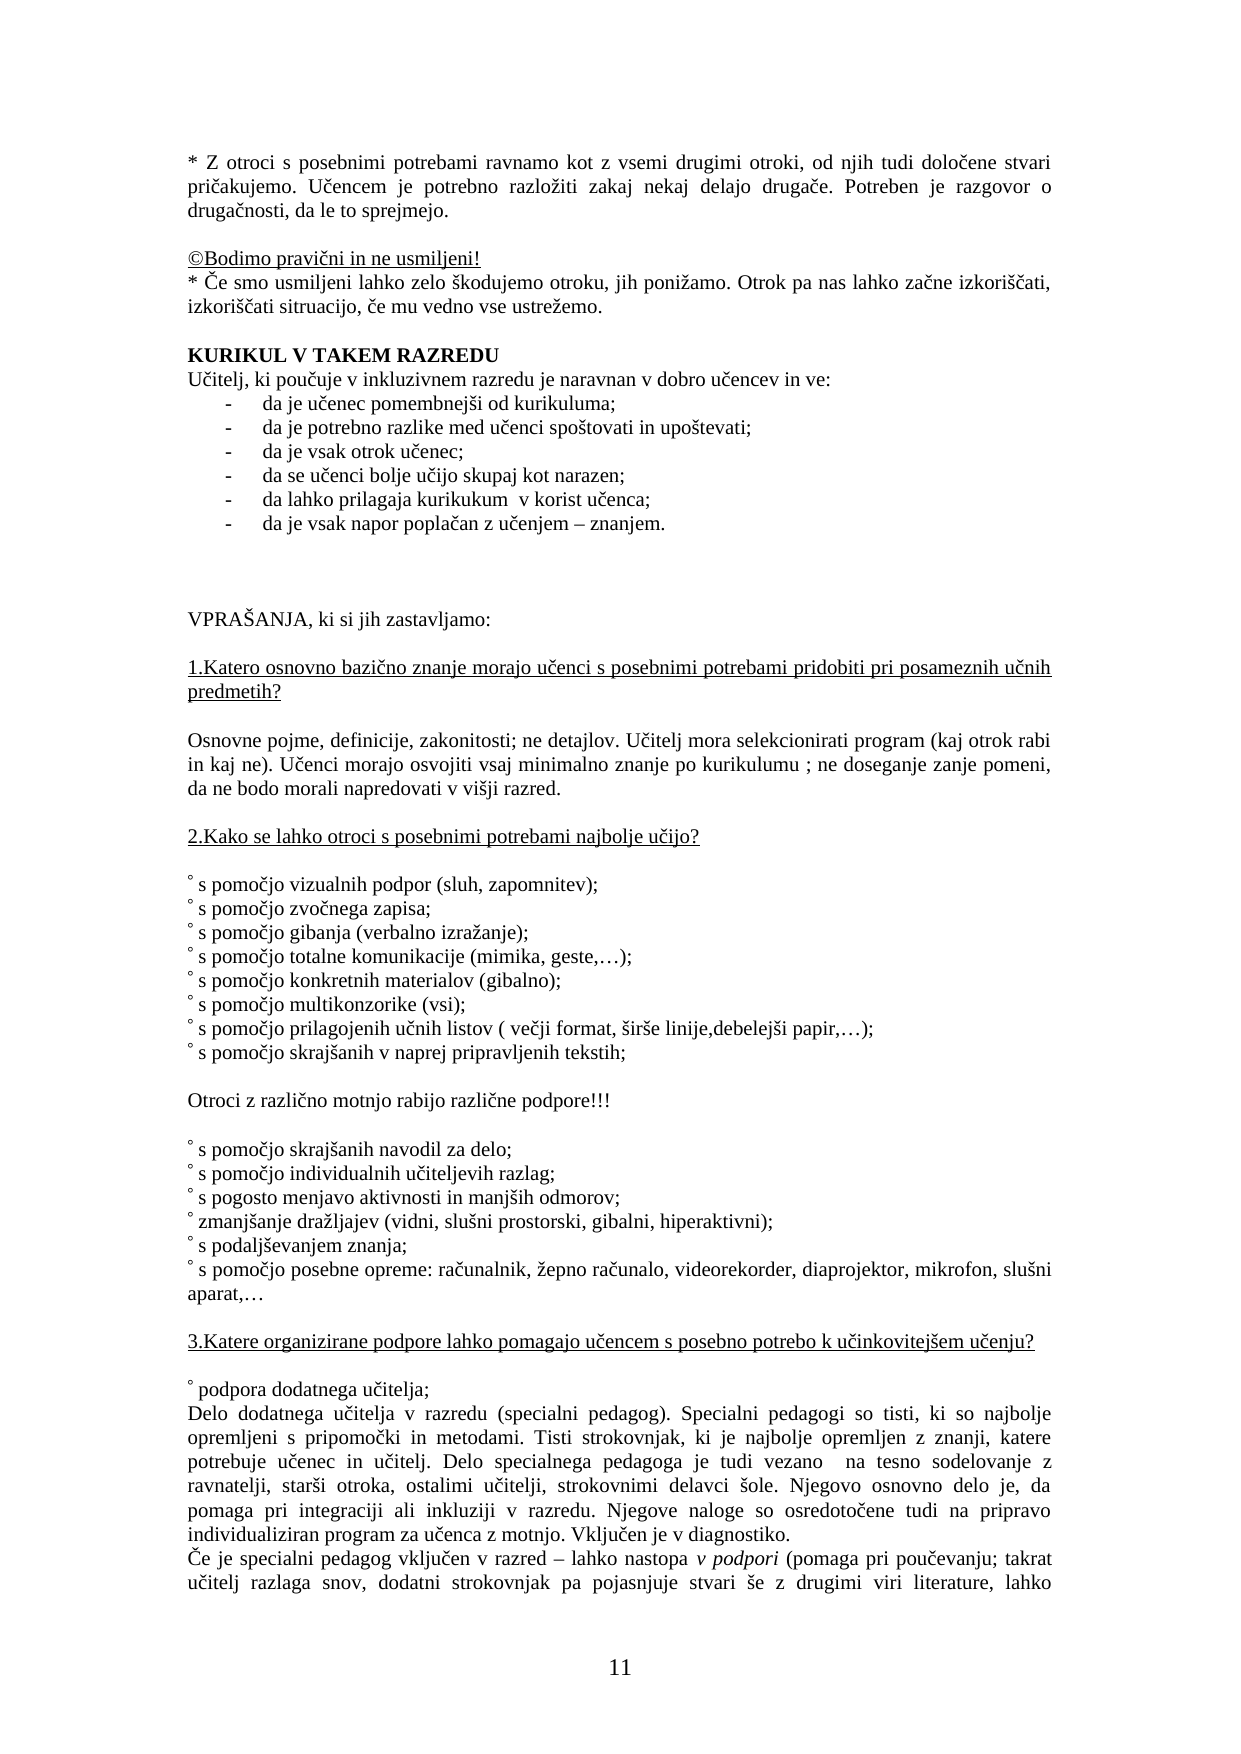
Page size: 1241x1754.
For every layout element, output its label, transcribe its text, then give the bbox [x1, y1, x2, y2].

text 2.Kako se lahko otroci s posebnimi potrebami najbolje učijo? [187, 824, 1053, 848]
list da je vsak otrok učenec; [225, 439, 1053, 463]
text Osnovne pojme, definicije, zakonitosti; ne detajlov. Učitelj mora selekcionirati program (kaj otrok rabi in kaj ne). Učenci morajo osvojiti vsaj minimalno znanje po kurikulumu ; ne doseganje zanje pomeni, da ne bodo morali napredovati v višji razred. [187, 727, 1053, 800]
list da se učenci bolje učijo skupaj kot narazen; [225, 463, 1053, 487]
text  s pomočjo posebne opreme: računalnik, žepno računalo, videorekorder, diaprojektor, mikrofon, slušni aparat,… [187, 1257, 1053, 1305]
text  podpora dodatnega učitelja; [187, 1377, 1053, 1401]
text  s pomočjo prilagojenih učnih listov ( večji format, širše linije,debelejši papir,…); [187, 1016, 1053, 1040]
text Učitelj, ki poučuje v inkluzivnem razredu je naravnan v dobro učencev in ve: [187, 367, 1053, 391]
text  s pomočjo konkretnih materialov (gibalno); [187, 968, 1053, 992]
text * Z otroci s posebnimi potrebami ravnamo kot z vsemi drugimi otroki, od njih tudi določene stvari pričakujemo. Učencem je potrebno razložiti zakaj nekaj delajo drugače. Potreben je razgovor o drugačnosti, da le to sprejmejo. [187, 150, 1053, 222]
text  s pomočjo multikonzorike (vsi); [187, 992, 1053, 1016]
text  s pomočjo vizualnih podpor (sluh, zapomnitev); [187, 872, 1053, 896]
text Delo dodatnega učitelja v razredu (specialni pedagog). Specialni pedagogi so tisti, ki so najbolje opremljeni s pripomočki in metodami. Tisti strokovnjak, ki je najbolje opremljen z znanji, katere potrebuje učenec in učitelj. Delo specialnega pedagoga je tudi vezano na tesno sodelovanje z ravnatelji, starši otroka, ostalimi učitelji, strokovnimi delavci šole. Njegovo osnovno delo je, da pomaga pri integraciji ali inkluziji v razredu. Njegove naloge so osredotočene tudi na pripravo individualiziran program za učenca z motnjo. Vključen je v diagnostiko. [187, 1401, 1053, 1546]
text  s pomočjo totalne komunikacije (mimika, geste,…); [187, 944, 1053, 968]
text  s pomočjo zvočnega zapisa; [187, 896, 1053, 920]
text KURIKUL V TAKEM RAZREDU [187, 342, 1053, 367]
text  s pomočjo skrajšanih navodil za delo; [187, 1137, 1053, 1161]
text 1.Katero osnovno bazično znanje morajo učenci s posebnimi potrebami pridobiti pri posameznih učnih predmetih? [187, 655, 1053, 703]
text  s pomočjo individualnih učiteljevih razlag; [187, 1161, 1053, 1185]
text VPRAŠANJA, ki si jih zastavljamo: [187, 607, 1053, 631]
list da je vsak napor poplačan z učenjem – znanjem. [225, 511, 1053, 535]
text  s podaljševanjem znanja; [187, 1233, 1053, 1257]
list da je učenec pomembnejši od kurikuluma; [225, 391, 1053, 415]
text Če je specialni pedagog vključen v razred – lahko nastopa v podpori (pomaga pri poučevanju; takrat učitelj razlaga snov, dodatni strokovnjak pa pojasnjuje stvari še z drugimi viri literature, lahko [187, 1546, 1053, 1594]
text * Če smo usmiljeni lahko zelo škodujemo otroku, jih ponižamo. Otrok pa nas lahko začne izkoriščati, izkoriščati sitruacijo, če mu vedno vse ustrežemo. [187, 270, 1053, 318]
text  s pogosto menjavo aktivnosti in manjših odmorov; [187, 1185, 1053, 1209]
list da je potrebno razlike med učenci spoštovati in upoštevati; [225, 415, 1053, 439]
text Otroci z različno motnjo rabijo različne podpore!!! [187, 1088, 1053, 1112]
text  s pomočjo skrajšanih v naprej pripravljenih tekstih; [187, 1040, 1053, 1064]
text  s pomočjo gibanja (verbalno izražanje); [187, 920, 1053, 944]
list da lahko prilagaja kurikukum v korist učenca; [225, 487, 1053, 511]
text  zmanjšanje dražljajev (vidni, slušni prostorski, gibalni, hiperaktivni); [187, 1209, 1053, 1233]
text 3.Katere organizirane podpore lahko pomagajo učencem s posebno potrebo k učinkovitejšem učenju? [187, 1329, 1053, 1353]
text Bodimo pravični in ne usmiljeni! [187, 246, 1053, 270]
